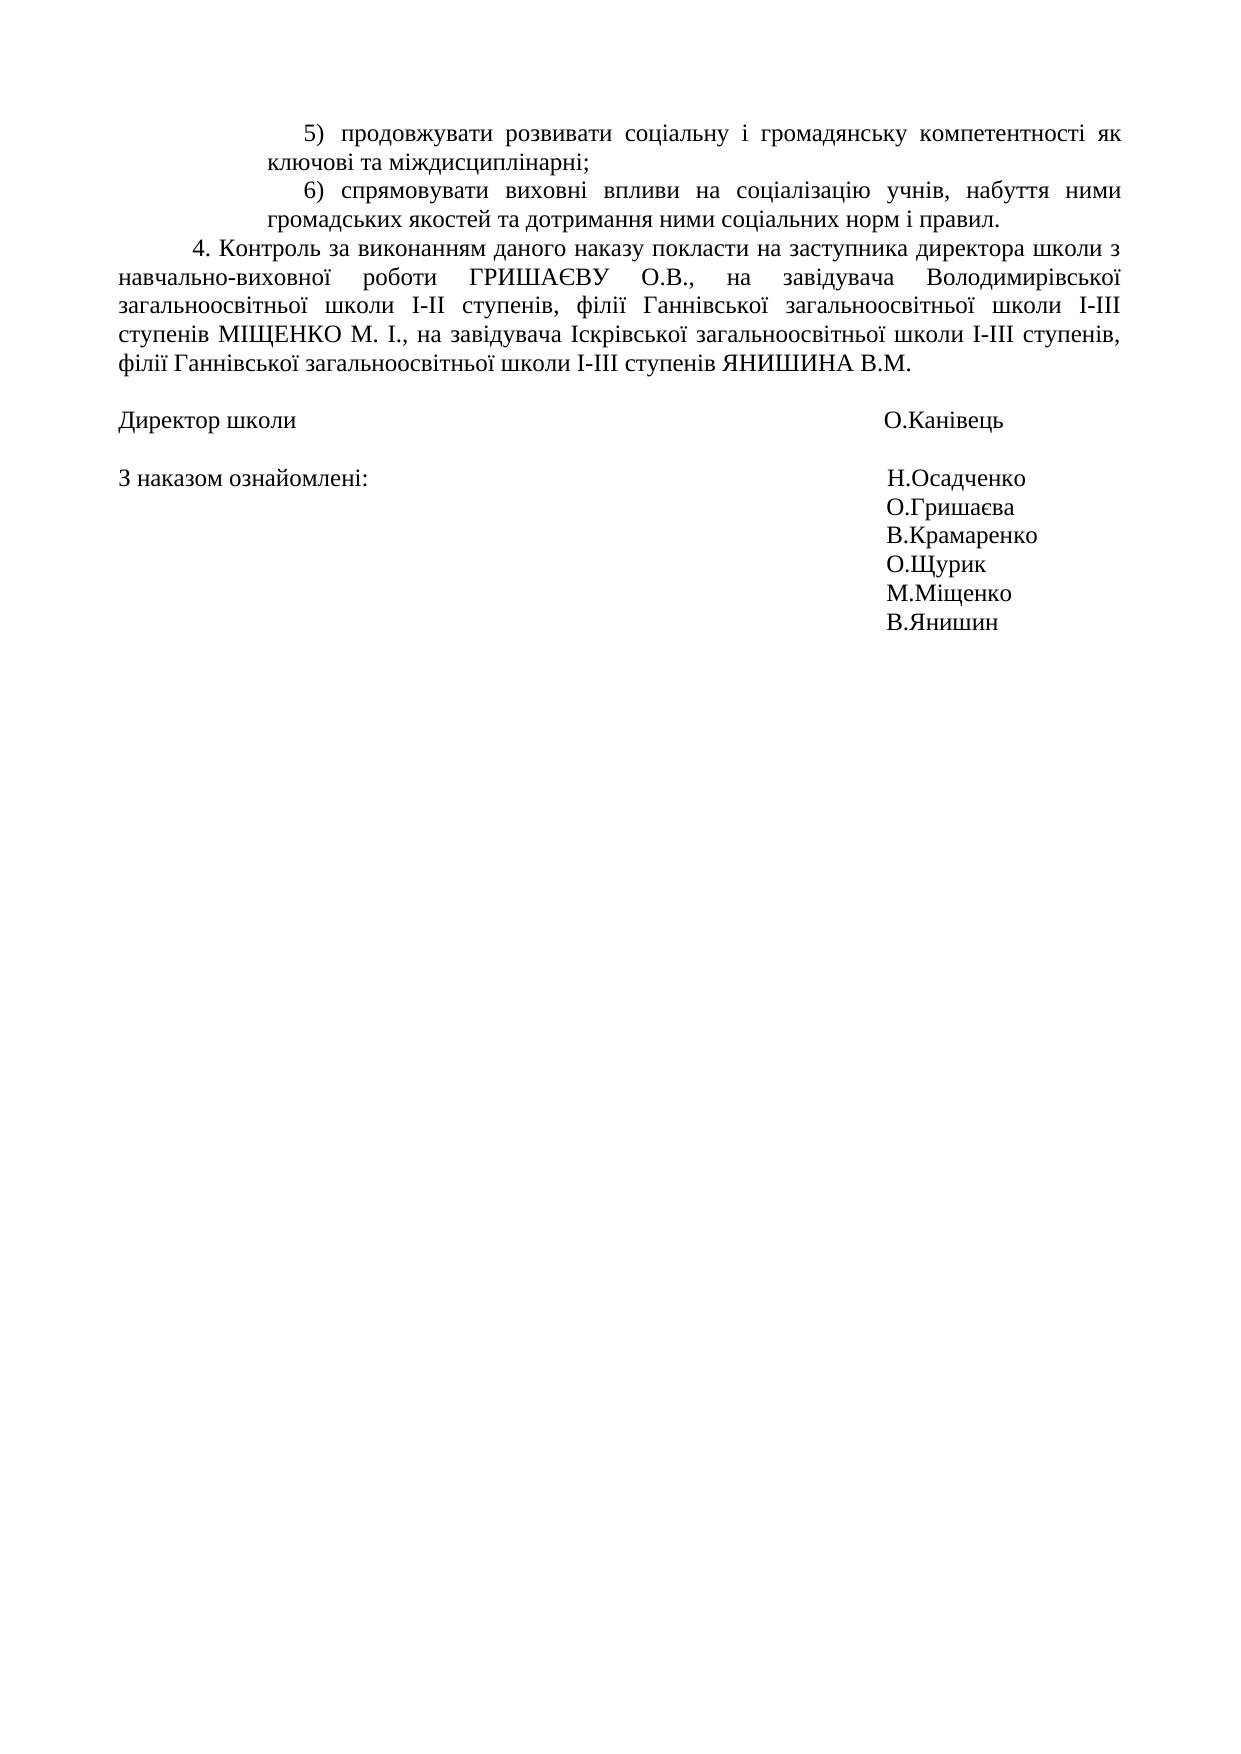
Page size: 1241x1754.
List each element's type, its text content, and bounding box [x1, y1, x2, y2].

text О.Щурик [886, 549, 1122, 578]
list спрямовувати виховні впливи на соціалізацію учнів, набуття ними громадських якостей та дотримання ними соціальних норм і правил. [229, 176, 1122, 233]
text 4. Контроль за виконанням даного наказу покласти на заступника директора школи з навчально-виховної роботи ГРИШАЄВУ О.В., на завідувача Володимирівської загальноосвітньої школи І-ІІ ступенів, філії Ганнівської загальноосвітньої школи І-ІІІ ступенів МІЩЕНКО М. І., на завідувача Іскрівської загальноосвітньої школи І-ІІІ ступенів, філії Ганнівської загальноосвітньої школи І-ІІІ ступенів ЯНИШИНА В.М. [118, 233, 1122, 377]
list продовжувати розвивати соціальну і громадянську компетентності як ключові та міждисциплінарні; [229, 118, 1122, 176]
text О.Гришаєва [886, 492, 1122, 521]
text З наказом ознайомлені: Н.Осадченко [118, 463, 1122, 492]
text М.Міщенко [886, 578, 1122, 607]
text Директор школи О.Канівець [118, 406, 1122, 434]
text В.Крамаренко [886, 521, 1122, 549]
text В.Янишин [886, 607, 1122, 636]
